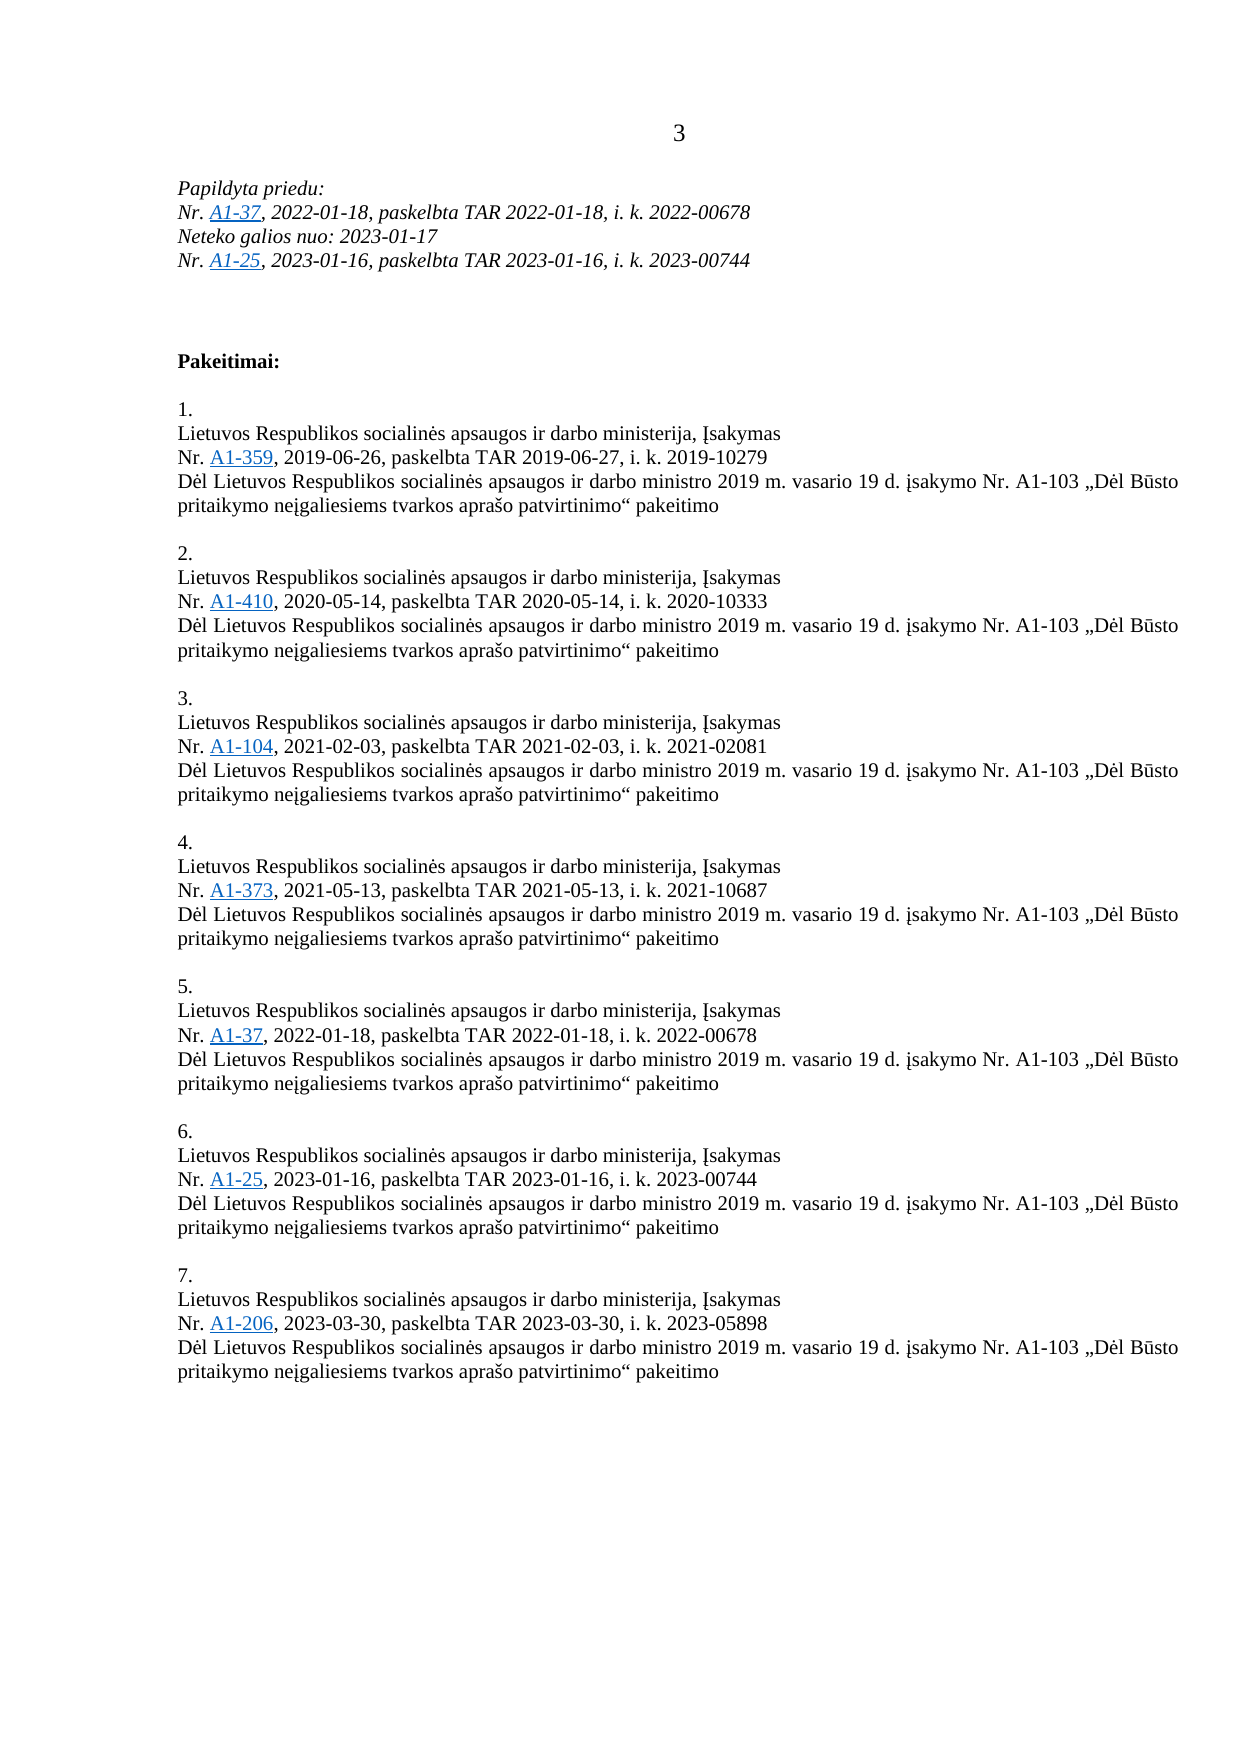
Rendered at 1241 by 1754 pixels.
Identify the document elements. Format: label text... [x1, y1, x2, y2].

text Lietuvos Respublikos socialinės apsaugos ir darbo ministerija, Įsakymas [177, 565, 1181, 589]
text 5. [177, 974, 1181, 998]
text Nr. A1-37, 2022-01-18, paskelbta TAR 2022-01-18, i. k. 2022-00678 [177, 200, 1181, 224]
text Lietuvos Respublikos socialinės apsaugos ir darbo ministerija, Įsakymas [177, 421, 1181, 445]
text 1. [177, 397, 1181, 421]
text Nr. A1-25, 2023-01-16, paskelbta TAR 2023-01-16, i. k. 2023-00744 [177, 248, 1181, 272]
text Neteko galios nuo: 2023-01-17 [177, 224, 1181, 248]
text 6. [177, 1119, 1181, 1143]
text Nr. A1-25, 2023-01-16, paskelbta TAR 2023-01-16, i. k. 2023-00744 [177, 1167, 1181, 1191]
text Nr. A1-104, 2021-02-03, paskelbta TAR 2021-02-03, i. k. 2021-02081 [177, 734, 1181, 758]
text Papildyta priedu: [177, 176, 1181, 200]
text 3. [177, 686, 1181, 710]
text 4. [177, 830, 1181, 854]
text 7. [177, 1263, 1181, 1287]
text Dėl Lietuvos Respublikos socialinės apsaugos ir darbo ministro 2019 m. vasario 19 d. įsakymo Nr. A1-103 „Dėl Būsto pritaikymo neįgaliesiems tvarkos aprašo patvirtinimo“ pakeitimo [177, 613, 1181, 662]
text Nr. A1-37, 2022-01-18, paskelbta TAR 2022-01-18, i. k. 2022-00678 [177, 1022, 1181, 1047]
text Dėl Lietuvos Respublikos socialinės apsaugos ir darbo ministro 2019 m. vasario 19 d. įsakymo Nr. A1-103 „Dėl Būsto pritaikymo neįgaliesiems tvarkos aprašo patvirtinimo“ pakeitimo [177, 1191, 1181, 1239]
text Pakeitimai: [177, 349, 1181, 373]
text Nr. A1-206, 2023-03-30, paskelbta TAR 2023-03-30, i. k. 2023-05898 [177, 1311, 1181, 1335]
text Lietuvos Respublikos socialinės apsaugos ir darbo ministerija, Įsakymas [177, 710, 1181, 734]
text Dėl Lietuvos Respublikos socialinės apsaugos ir darbo ministro 2019 m. vasario 19 d. įsakymo Nr. A1-103 „Dėl Būsto pritaikymo neįgaliesiems tvarkos aprašo patvirtinimo“ pakeitimo [177, 1335, 1181, 1383]
text 2. [177, 541, 1181, 565]
text Dėl Lietuvos Respublikos socialinės apsaugos ir darbo ministro 2019 m. vasario 19 d. įsakymo Nr. A1-103 „Dėl Būsto pritaikymo neįgaliesiems tvarkos aprašo patvirtinimo“ pakeitimo [177, 469, 1181, 517]
text Dėl Lietuvos Respublikos socialinės apsaugos ir darbo ministro 2019 m. vasario 19 d. įsakymo Nr. A1-103 „Dėl Būsto pritaikymo neįgaliesiems tvarkos aprašo patvirtinimo“ pakeitimo [177, 902, 1181, 950]
text Lietuvos Respublikos socialinės apsaugos ir darbo ministerija, Įsakymas [177, 998, 1181, 1022]
text Lietuvos Respublikos socialinės apsaugos ir darbo ministerija, Įsakymas [177, 1143, 1181, 1167]
text Lietuvos Respublikos socialinės apsaugos ir darbo ministerija, Įsakymas [177, 854, 1181, 878]
text Nr. A1-359, 2019-06-26, paskelbta TAR 2019-06-27, i. k. 2019-10279 [177, 445, 1181, 469]
text Dėl Lietuvos Respublikos socialinės apsaugos ir darbo ministro 2019 m. vasario 19 d. įsakymo Nr. A1-103 „Dėl Būsto pritaikymo neįgaliesiems tvarkos aprašo patvirtinimo“ pakeitimo [177, 1047, 1181, 1095]
text Nr. A1-410, 2020-05-14, paskelbta TAR 2020-05-14, i. k. 2020-10333 [177, 589, 1181, 613]
text Lietuvos Respublikos socialinės apsaugos ir darbo ministerija, Įsakymas [177, 1287, 1181, 1311]
text Nr. A1-373, 2021-05-13, paskelbta TAR 2021-05-13, i. k. 2021-10687 [177, 878, 1181, 902]
text Dėl Lietuvos Respublikos socialinės apsaugos ir darbo ministro 2019 m. vasario 19 d. įsakymo Nr. A1-103 „Dėl Būsto pritaikymo neįgaliesiems tvarkos aprašo patvirtinimo“ pakeitimo [177, 758, 1181, 806]
